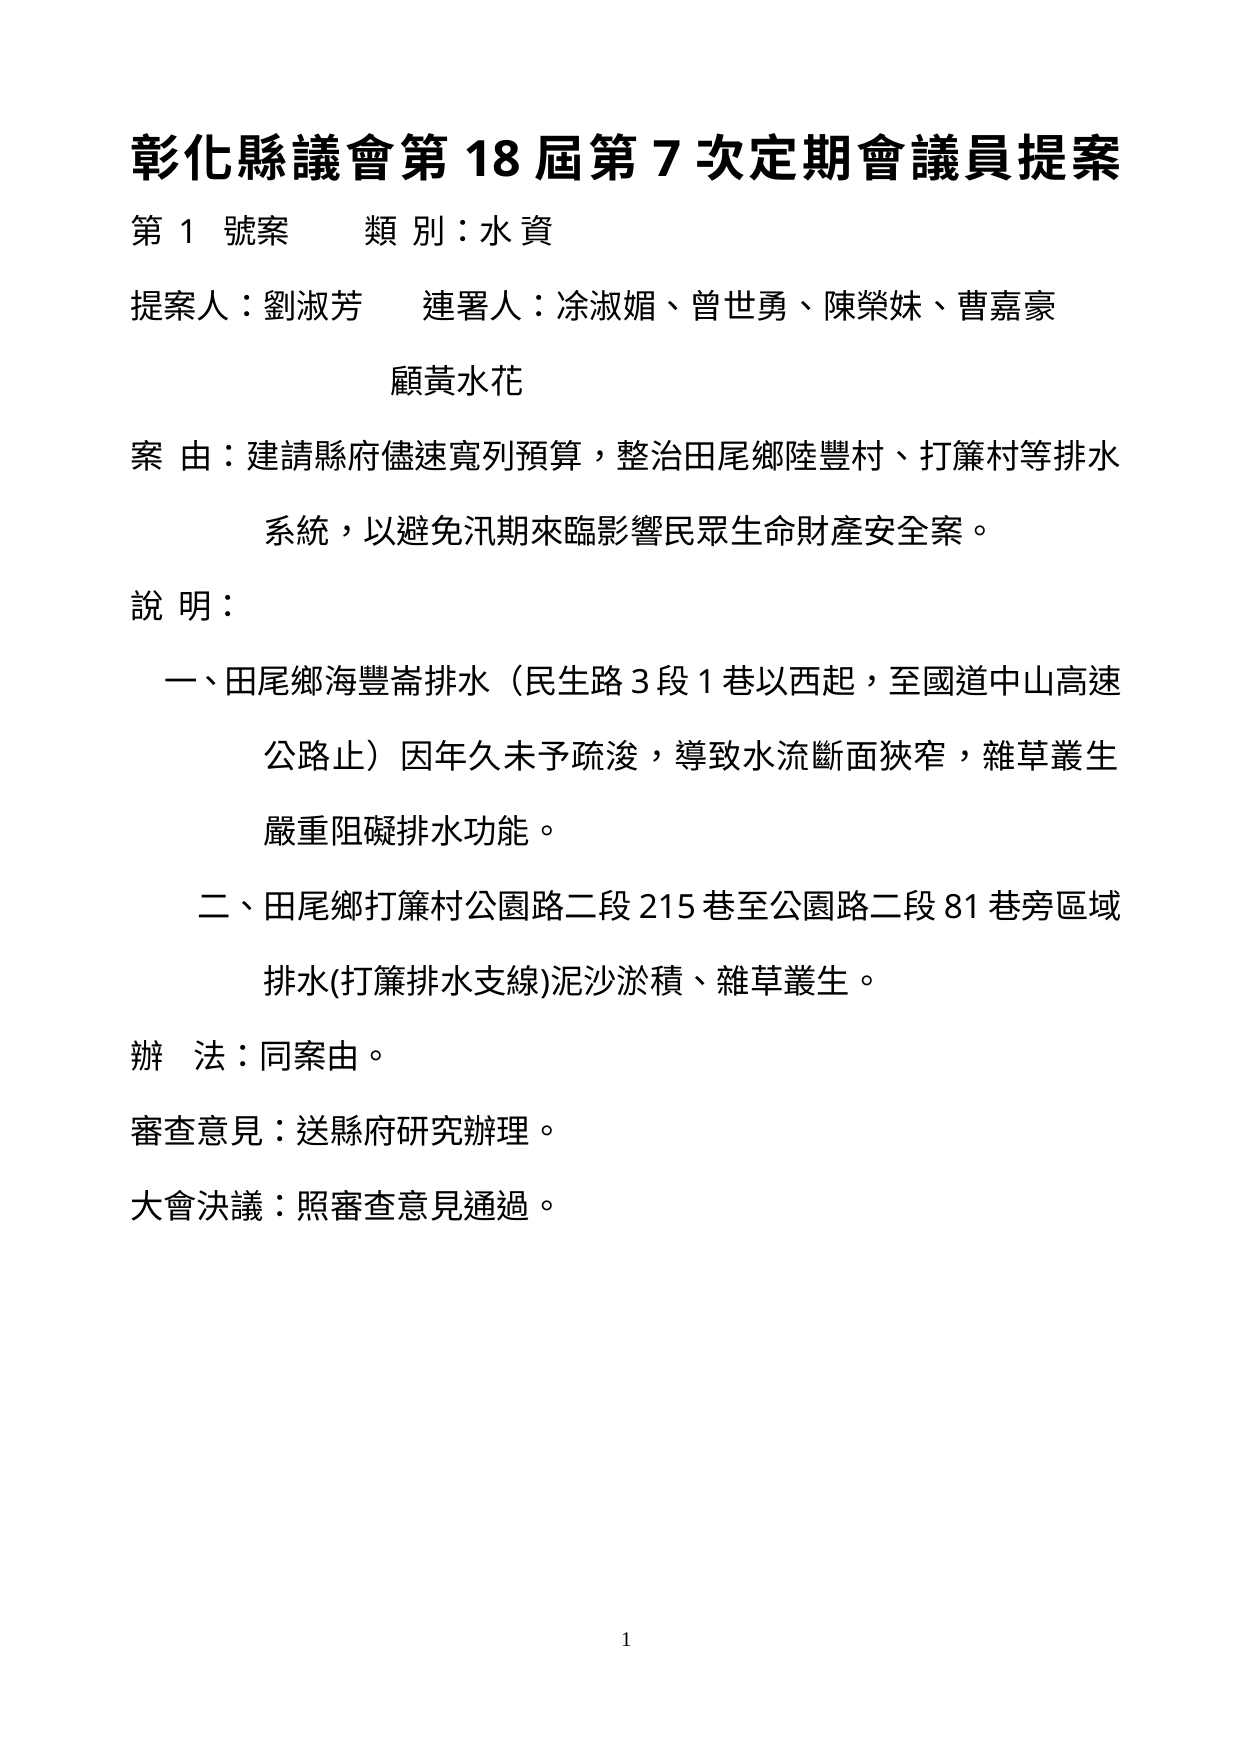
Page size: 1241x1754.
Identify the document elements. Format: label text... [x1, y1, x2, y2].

text 大會決議：照審查意見通過。 [130, 1167, 1122, 1242]
text 審查意見：送縣府研究辦理。 [130, 1092, 1122, 1167]
text 第 1 號案 類 別：水 資 [130, 192, 1122, 267]
text 彰化縣議會第18屆第7次定期會議員提案 [130, 117, 1122, 192]
text 案 由：建請縣府儘速寬列預算，整治田尾鄉陸豐村、打簾村等排水系統，以避免汛期來臨影響民眾生命財產安全案。 [130, 417, 1122, 567]
text 顧黃水花 [130, 342, 1122, 417]
text 辦 法：同案由。 [130, 1017, 1122, 1092]
text 二、田尾鄉打簾村公園路二段215巷至公園路二段81巷旁區域排水(打簾排水支線)泥沙淤積、雜草叢生。 [130, 867, 1122, 1017]
text 說 明： [130, 567, 1122, 642]
text 一、田尾鄉海豐崙排水（民生路3段1巷以西起，至國道中山高速公路止）因年久未予疏浚，導致水流斷面狹窄，雜草叢生，嚴重阻礙排水功能。 [130, 642, 1122, 867]
text 提案人：劉淑芳 連署人：凃淑媚、曾世勇、陳榮妹、曹嘉豪 [130, 267, 1122, 342]
